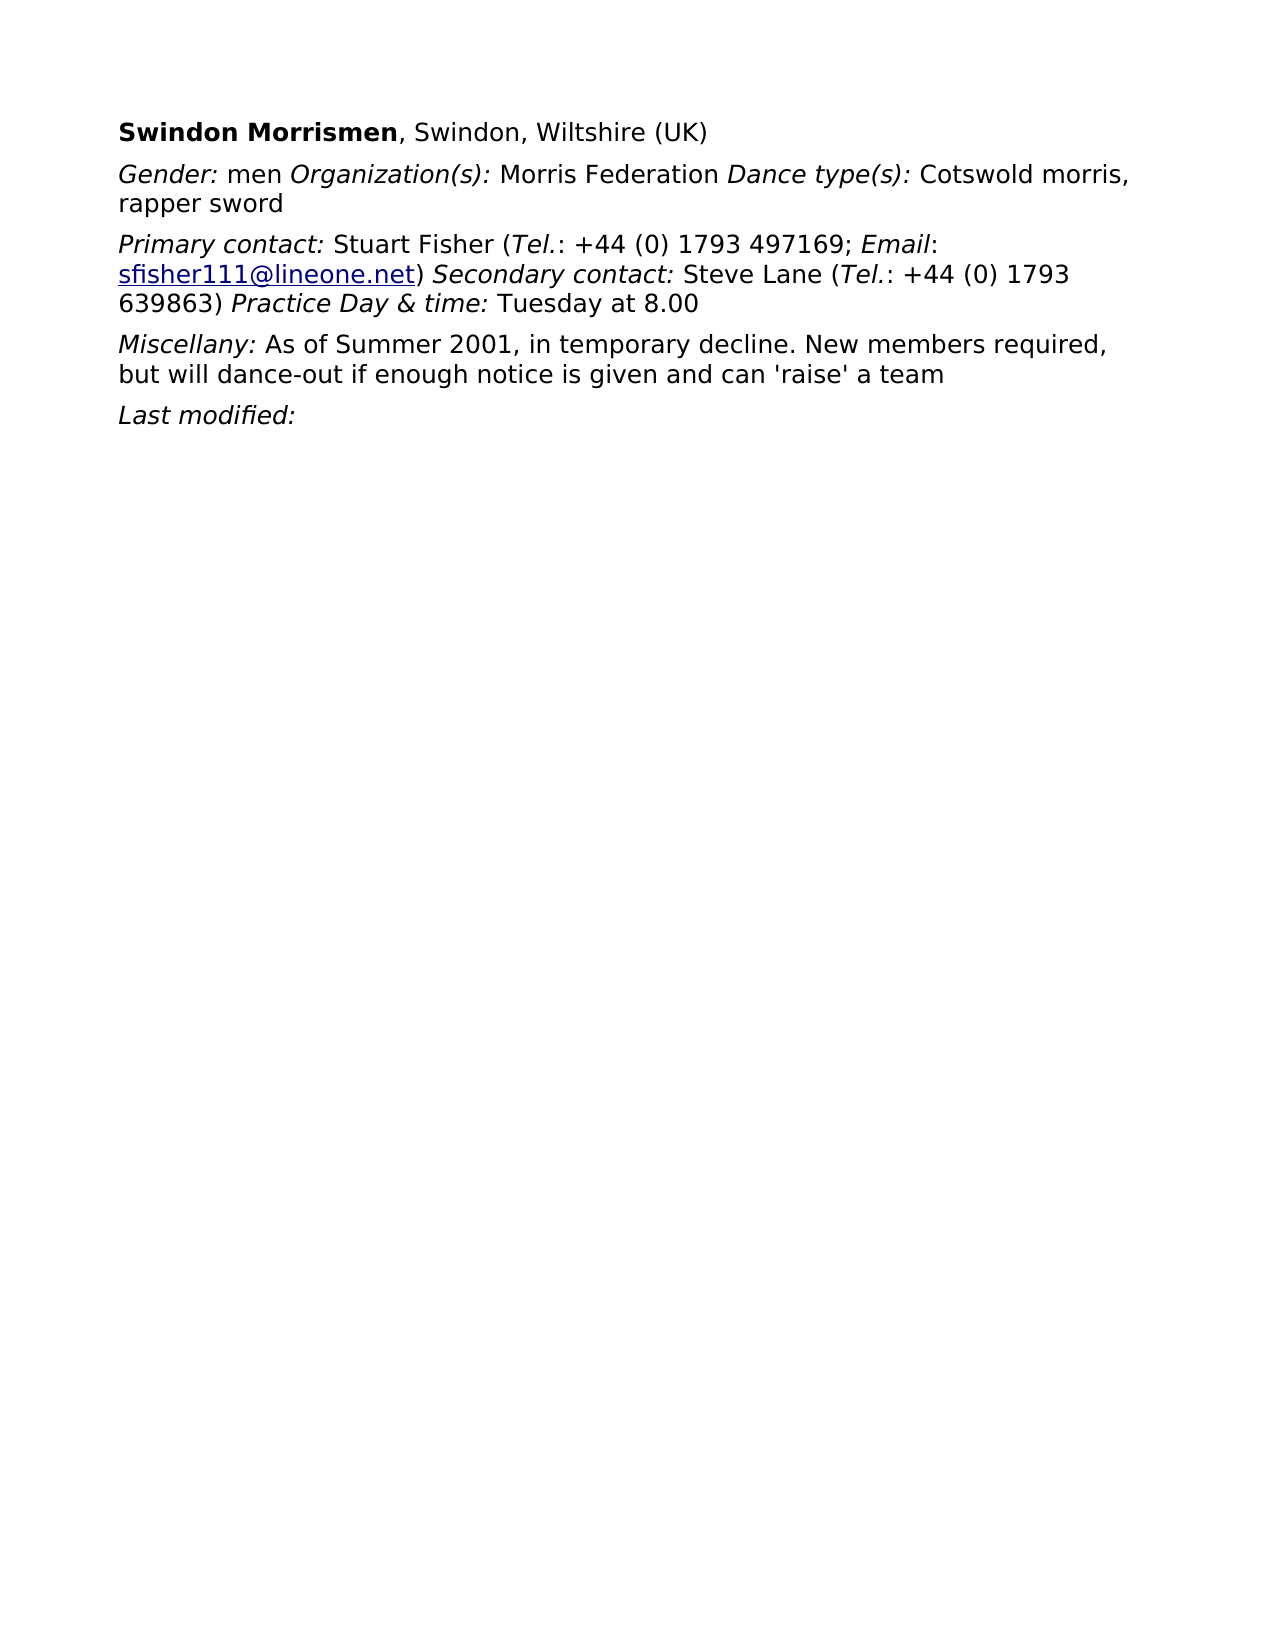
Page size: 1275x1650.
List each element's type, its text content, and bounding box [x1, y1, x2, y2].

text Last modified: [118, 401, 1157, 431]
text Miscellany: As of Summer 2001, in temporary decline. New members required, but will dance-out if enough notice is given and can 'raise' a team [118, 331, 1157, 389]
text Primary contact: Stuart Fisher (Tel.: +44 (0) 1793 497169; Email: sfisher111@lineone.net) Secondary contact: Steve Lane (Tel.: +44 (0) 1793 639863) Practice Day & time: Tuesday at 8.00 [118, 231, 1157, 318]
text Swindon Morrismen, Swindon, Wiltshire (UK) [118, 118, 1157, 147]
text Gender: men Organization(s): Morris Federation Dance type(s): Cotswold morris, rapper sword [118, 160, 1157, 218]
